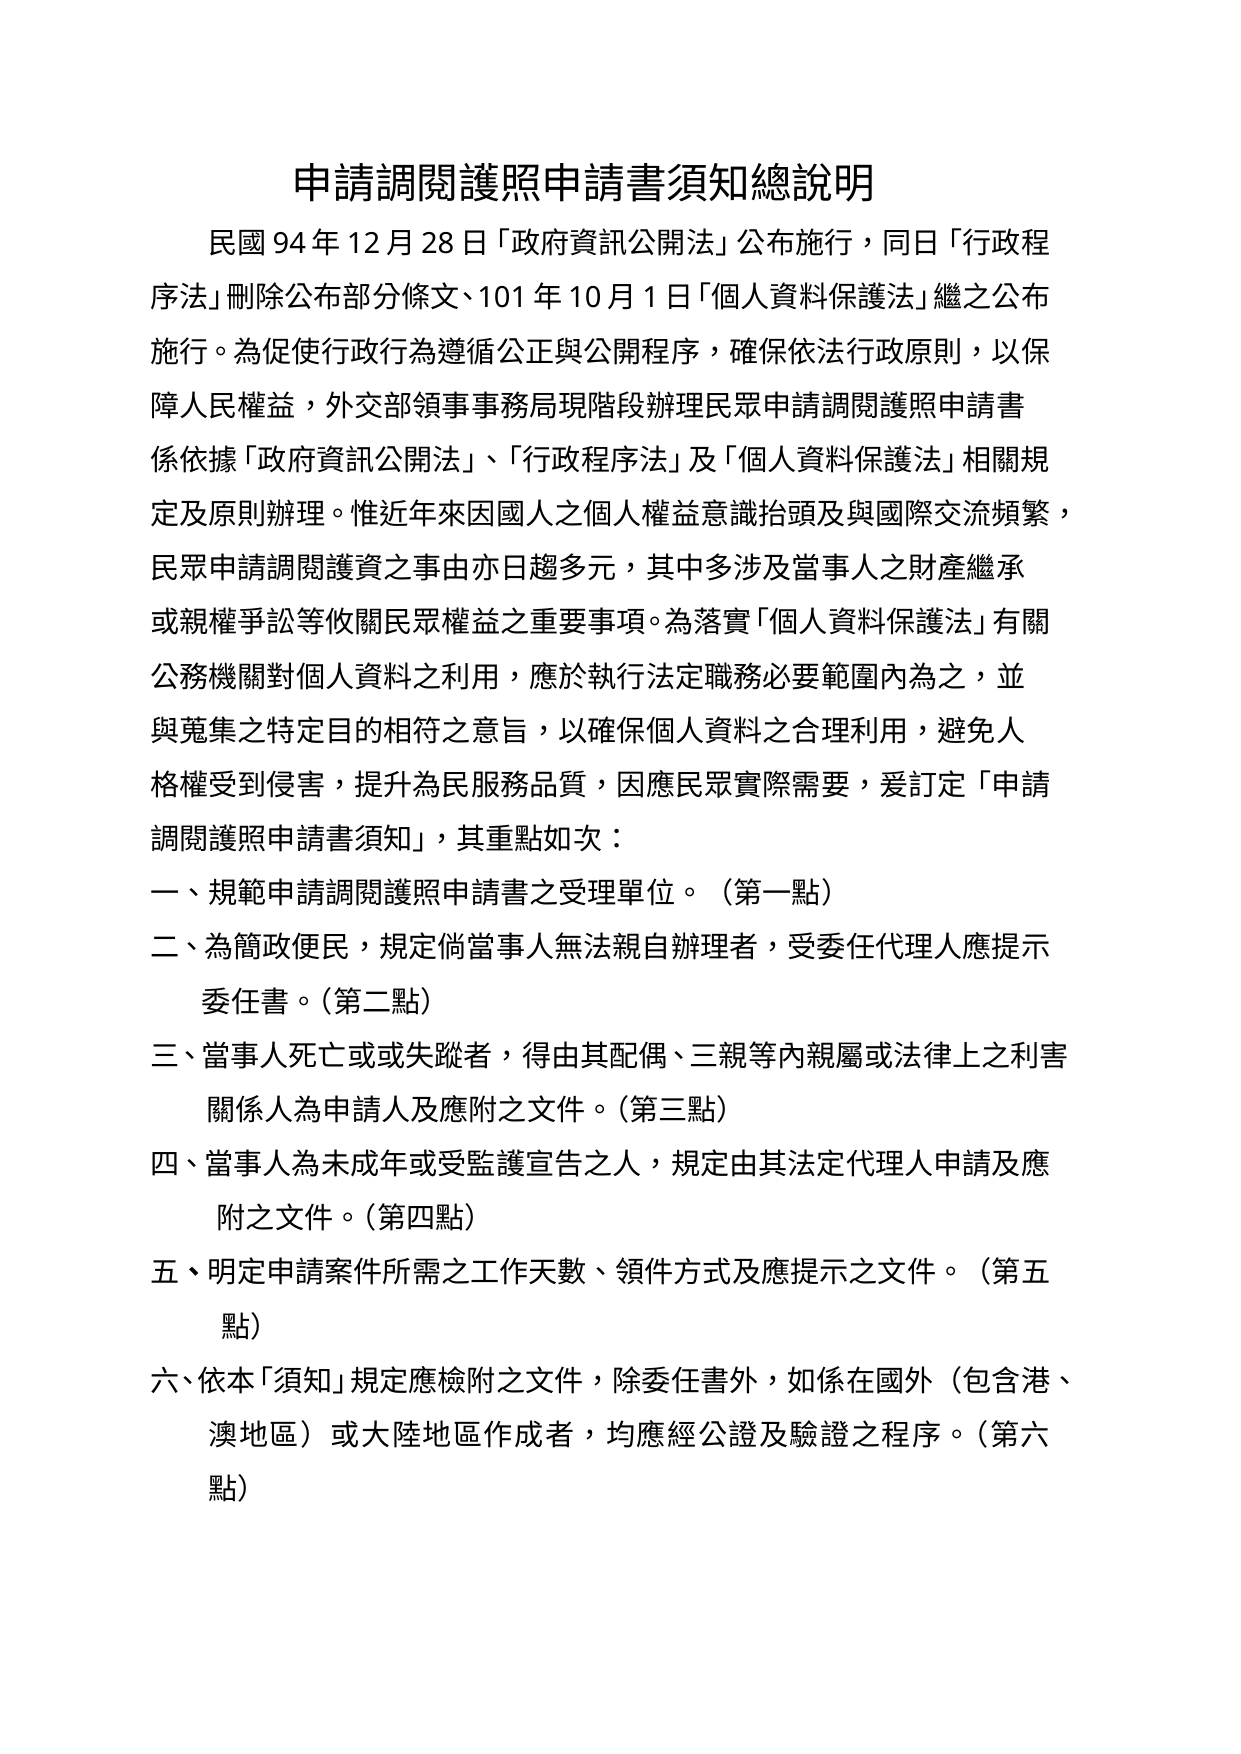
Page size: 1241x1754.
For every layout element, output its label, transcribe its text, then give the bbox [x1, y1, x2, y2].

text 二、為簡政便民，規定倘當事人無法親自辦理者，受委任代理人應提示委任書。（第二點） [150, 914, 1050, 1023]
text 四、當事人為未成年或受監護宣告之人，規定由其法定代理人申請及應附之文件。（第四點） [150, 1131, 1050, 1239]
text 三、當事人死亡或或失蹤者，得由其配偶、三親等內親屬或法律上之利害關係人為申請人及應附之文件。（第三點） [150, 1023, 1069, 1131]
text 一、規範申請調閱護照申請書之受理單位。（第一點） [150, 860, 1103, 914]
text 五、明定申請案件所需之工作天數、領件方式及應提示之文件。（第五點） [150, 1239, 1050, 1348]
text 民國94年12月28日「政府資訊公開法」公布施行，同日「行政程序法」刪除公布部分條文、101年10月1日「個人資料保護法」繼之公布施行。為促使行政行為遵循公正與公開程序，確保依法行政原則，以保障人民權益，外交部領事事務局現階段辦理民眾申請調閱護照申請書係依據「政府資訊公開法」、「行政程序法」及「個人資料保護法」相關規定及原則辦理。惟近年來因國人之個人權益意識抬頭及與國際交流頻繁，民眾申請調閱護資之事由亦日趨多元，其中多涉及當事人之財產繼承或親權爭訟等攸關民眾權益之重要事項。為落實「個人資料保護法」有關公務機關對個人資料之利用，應於執行法定職務必要範圍內為之，並與蒐集之特定目的相符之意旨，以確保個人資料之合理利用，避免人格權受到侵害，提升為民服務品質，因應民眾實際需要，爰訂定「申請調閱護照申請書須知」，其重點如次： [150, 210, 1050, 860]
text 申請調閱護照申請書須知總說明 [187, 150, 1050, 210]
text 六、依本「須知」規定應檢附之文件，除委任書外，如係在國外（包含港、澳地區）或大陸地區作成者，均應經公證及驗證之程序。（第六點） [150, 1348, 1050, 1510]
